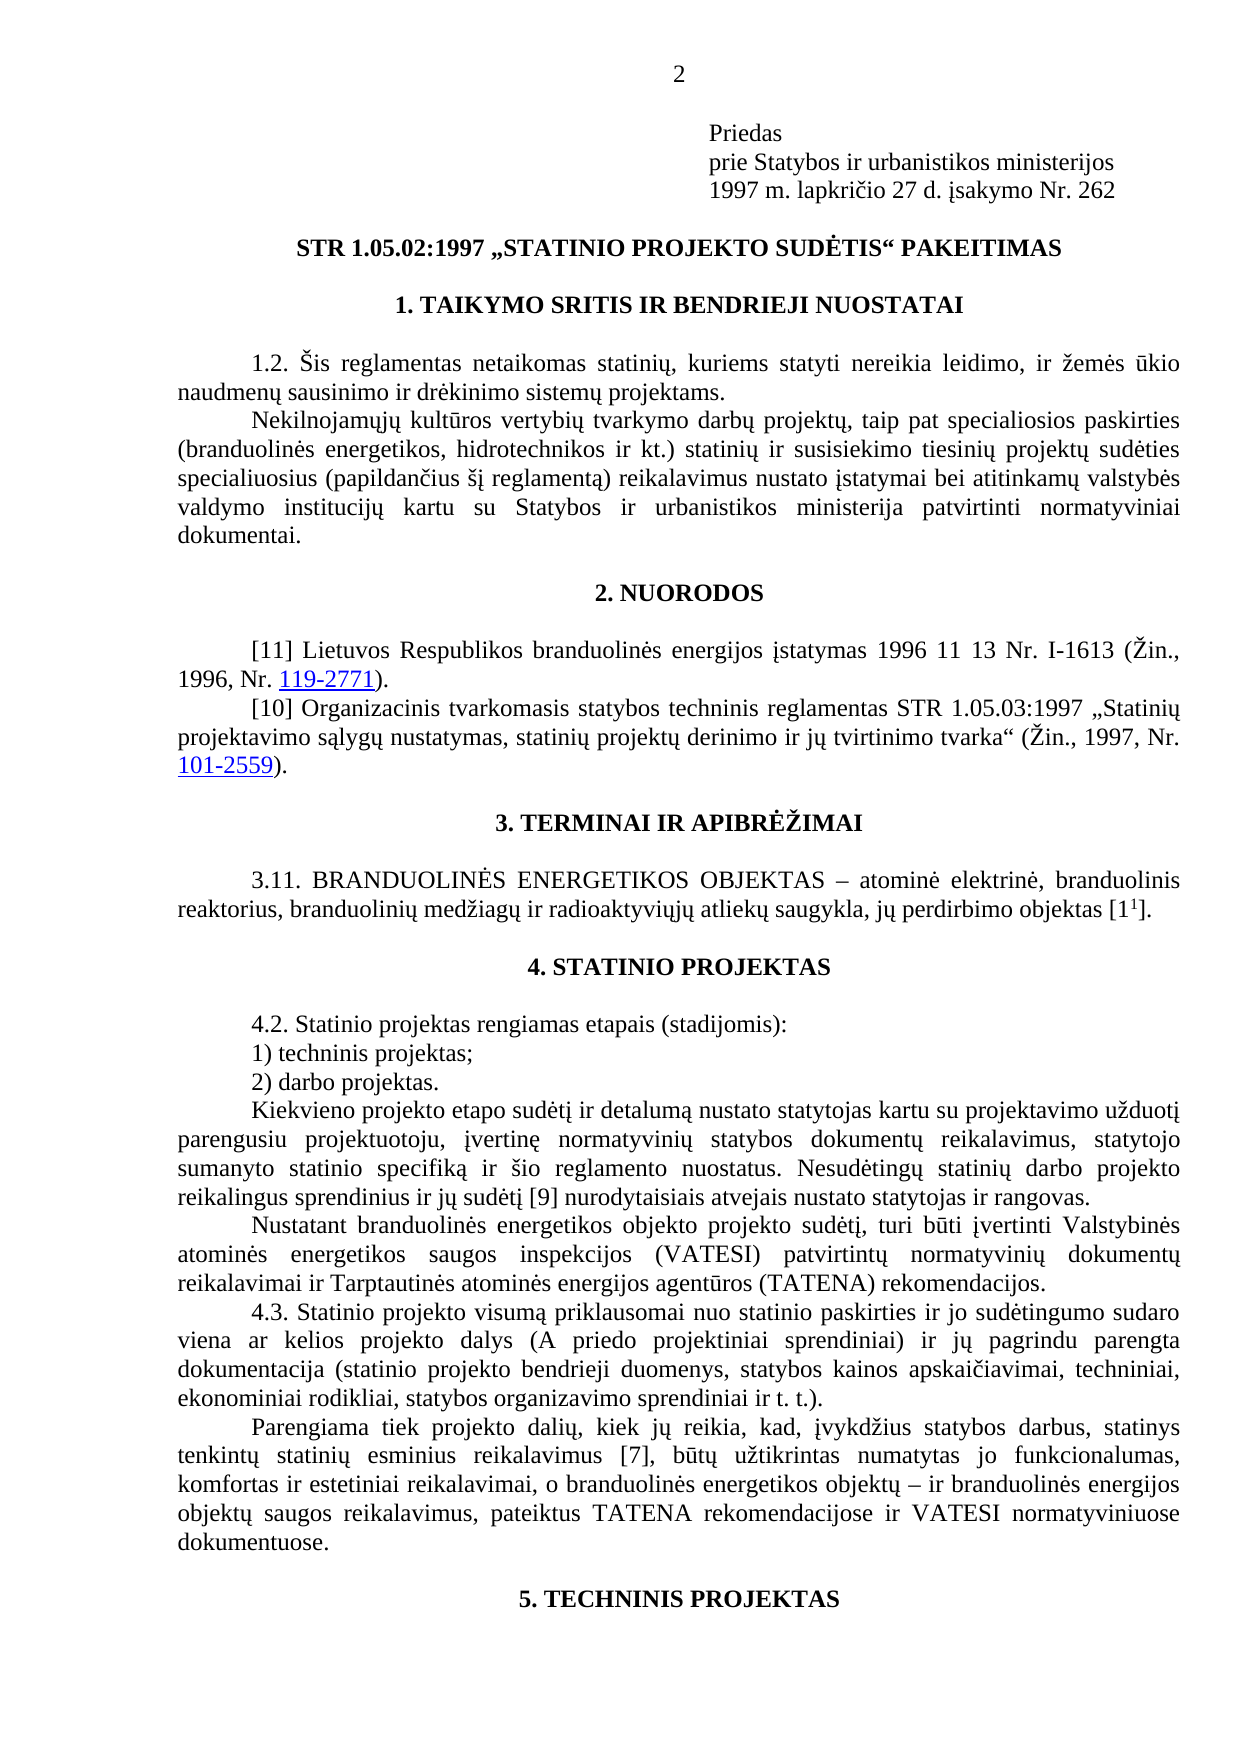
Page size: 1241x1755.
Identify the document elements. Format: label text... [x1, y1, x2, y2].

text STR 1.05.02:1997 „statinio projekto sudėtis“ PAKEITIMAS [177, 233, 1181, 262]
text Parengiama tiek projekto dalių, kiek jų reikia, kad, įvykdžius statybos darbus, statinys tenkintų statinių esminius reikalavimus [7], būtų užtikrintas numatytas jo funkcionalumas, komfortas ir estetiniai reikalavimai, o branduolinės energetikos objektų – ir branduolinės energijos objektų saugos reikalavimus, pateiktus TATENA rekomendacijose ir VATESI normatyviniuose dokumentuose. [177, 1412, 1181, 1556]
text Kiekvieno projekto etapo sudėtį ir detalumą nustato statytojas kartu su projektavimo užduotį parengusiu projektuotoju, įvertinę normatyvinių statybos dokumentų reikalavimus, statytojo sumanyto statinio specifiką ir šio reglamento nuostatus. Nesudėtingų statinių darbo projekto reikalingus sprendinius ir jų sudėtį [9] nurodytaisiais atvejais nustato statytojas ir rangovas. [177, 1096, 1181, 1211]
text [10] Organizacinis tvarkomasis statybos techninis reglamentas STR 1.05.03:1997 „Statinių projektavimo sąlygų nustatymas, statinių projektų derinimo ir jų tvirtinimo tvarka“ (Žin., 1997, Nr. 101-2559). [177, 693, 1181, 779]
text Priedas [177, 118, 1181, 147]
text 4. STATINIO PROJEKTAS [177, 952, 1181, 981]
text Nustatant branduolinės energetikos objekto projekto sudėtį, turi būti įvertinti Valstybinės atominės energetikos saugos inspekcijos (VATESI) patvirtintų normatyvinių dokumentų reikalavimai ir Tarptautinės atominės energijos agentūros (TATENA) rekomendacijos. [177, 1211, 1181, 1297]
text 1997 m. lapkričio 27 d. įsakymo Nr. 262 [177, 176, 1181, 204]
text 1.2. Šis reglamentas netaikomas statinių, kuriems statyti nereikia leidimo, ir žemės ūkio naudmenų sausinimo ir drėkinimo sistemų projektams. [177, 348, 1181, 406]
text Nekilnojamųjų kultūros vertybių tvarkymo darbų projektų, taip pat specialiosios paskirties (branduolinės energetikos, hidrotechnikos ir kt.) statinių ir susisiekimo tiesinių projektų sudėties specialiuosius (papildančius šį reglamentą) reikalavimus nustato įstatymai bei atitinkamų valstybės valdymo institucijų kartu su Statybos ir urbanistikos ministerija patvirtinti normatyviniai dokumentai. [177, 406, 1181, 549]
text prie Statybos ir urbanistikos ministerijos [177, 147, 1181, 176]
text 5. TECHNINIS PROJEKTAS [177, 1584, 1181, 1613]
text 1. TAIKYMO SRITIS IR BENDRIEJI NUOSTATAI [177, 291, 1181, 319]
text 3.11. BRANDUOLINĖS ENERGETIKOS OBJEKTAS – atominė elektrinė, branduolinis reaktorius, branduolinių medžiagų ir radioaktyviųjų atliekų saugykla, jų perdirbimo objektas [11]. [177, 866, 1181, 923]
text 2) darbo projektas. [177, 1067, 1181, 1096]
text 3. TERMINAI IR APIBRĖŽIMAI [177, 808, 1181, 837]
text [11] Lietuvos Respublikos branduolinės energijos įstatymas 1996 11 13 Nr. I-1613 (Žin., 1996, Nr. 119-2771). [177, 636, 1181, 693]
text 2. NUORODOS [177, 578, 1181, 607]
text 4.3. Statinio projekto visumą priklausomai nuo statinio paskirties ir jo sudėtingumo sudaro viena ar kelios projekto dalys (A priedo projektiniai sprendiniai) ir jų pagrindu parengta dokumentacija (statinio projekto bendrieji duomenys, statybos kainos apskaičiavimai, techniniai, ekonominiai rodikliai, statybos organizavimo sprendiniai ir t. t.). [177, 1297, 1181, 1412]
text 4.2. Statinio projektas rengiamas etapais (stadijomis): [177, 1009, 1181, 1038]
text 1) techninis projektas; [177, 1038, 1181, 1067]
